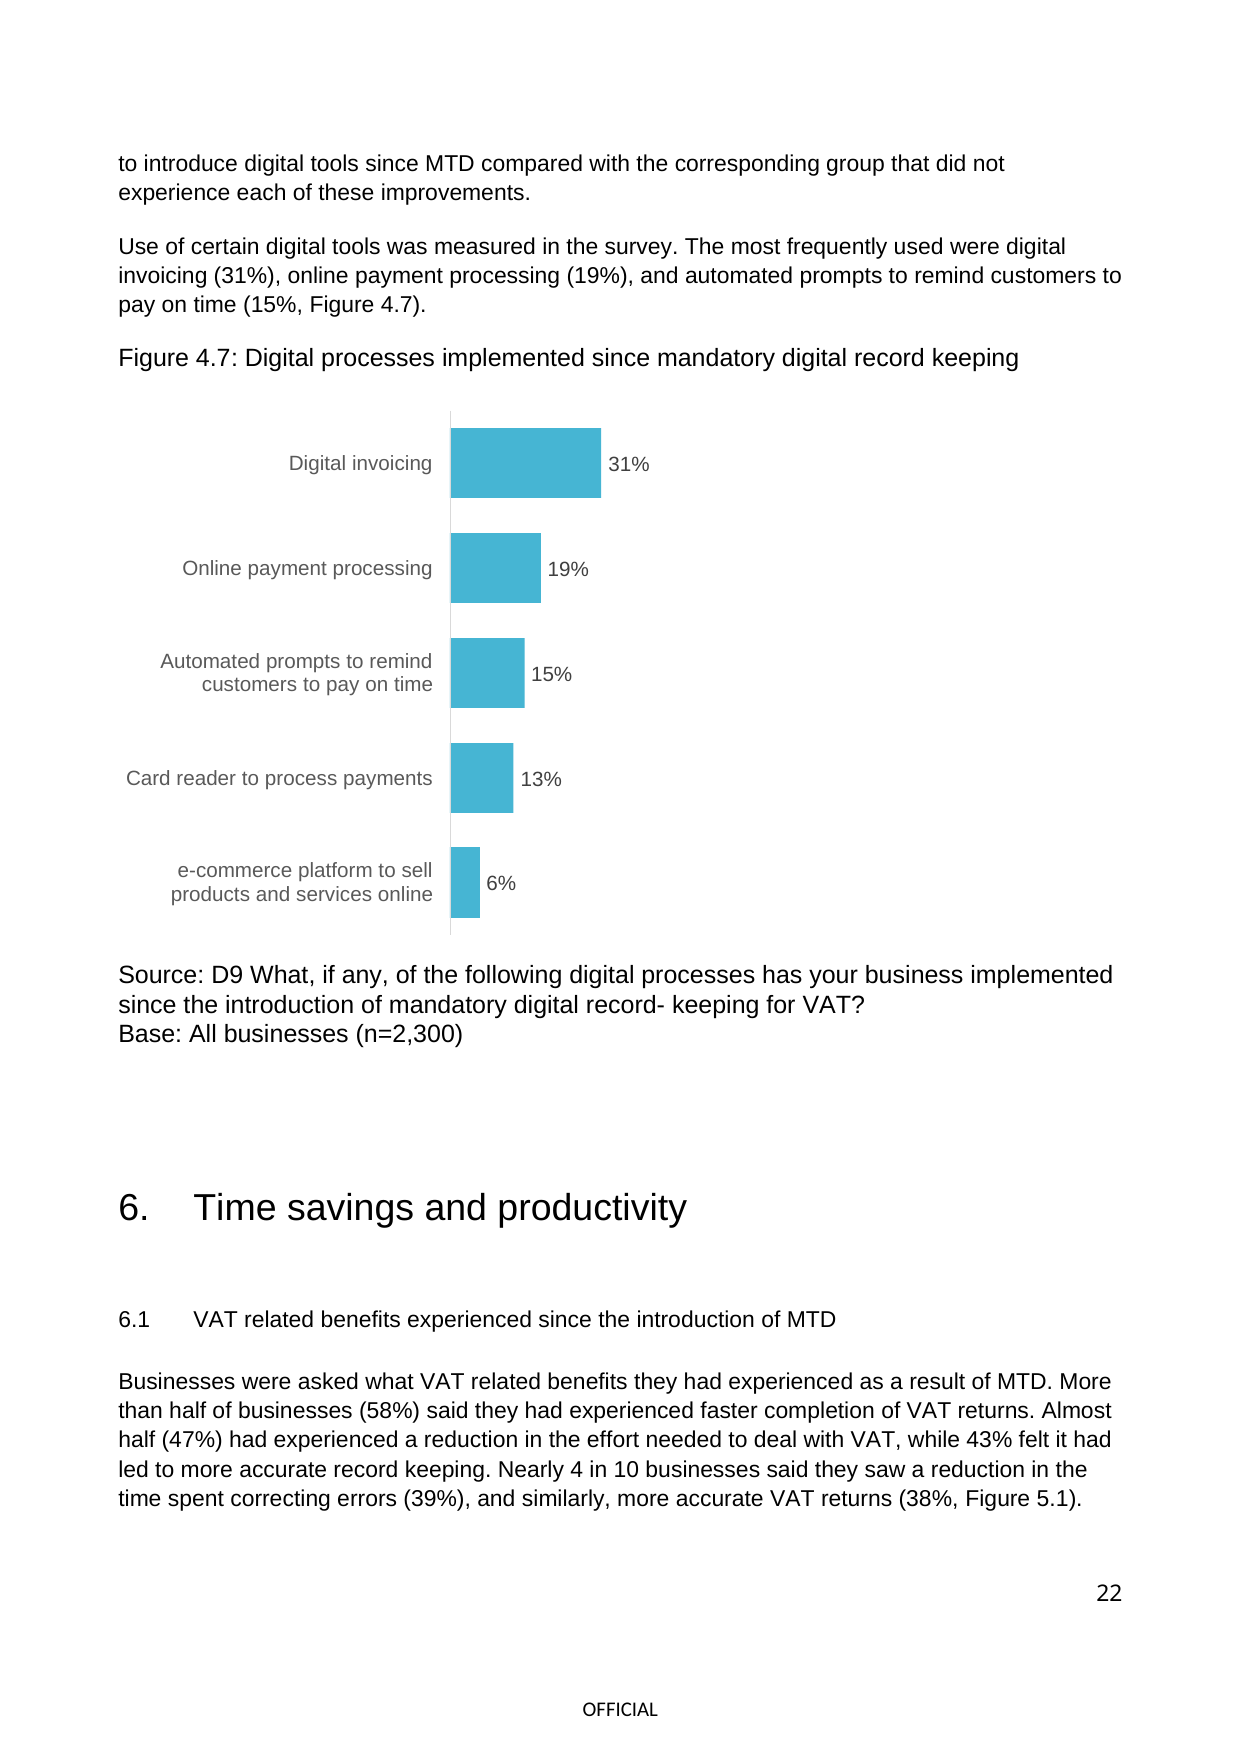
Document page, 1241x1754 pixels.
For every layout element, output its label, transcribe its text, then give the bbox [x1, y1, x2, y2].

text to introduce digital tools since MTD compared with the corresponding group that did not experience each of these improvements. [118, 148, 1122, 206]
text Businesses were asked what VAT related benefits they had experienced as a result of MTD. More than half of businesses (58%) said they had experienced faster completion of VAT returns. Almost half (47%) had experienced a reduction in the effort needed to deal with VAT, while 43% felt it had led to more accurate record keeping. Nearly 4 in 10 businesses said they saw a reduction in the time spent correcting errors (39%), and similarly, more accurate VAT returns (38%, Figure 5.1). [118, 1366, 1122, 1512]
text Source: D9 What, if any, of the following digital processes has your business implemented since the introduction of mandatory digital record- keeping for VAT? Base: All businesses (n=2,300) [118, 961, 1122, 1048]
subtitle VAT related benefits experienced since the introduction of MTD [118, 1304, 1122, 1333]
text Use of certain digital tools was measured in the survey. The most frequently used were digital invoicing (31%), online payment processing (19%), and automated prompts to remind customers to pay on time (15%, Figure 4.7). [118, 231, 1122, 318]
text Figure 4.7: Digital processes implemented since mandatory digital record keeping [118, 343, 1122, 373]
subtitle Time savings and productivity [118, 1186, 1122, 1229]
